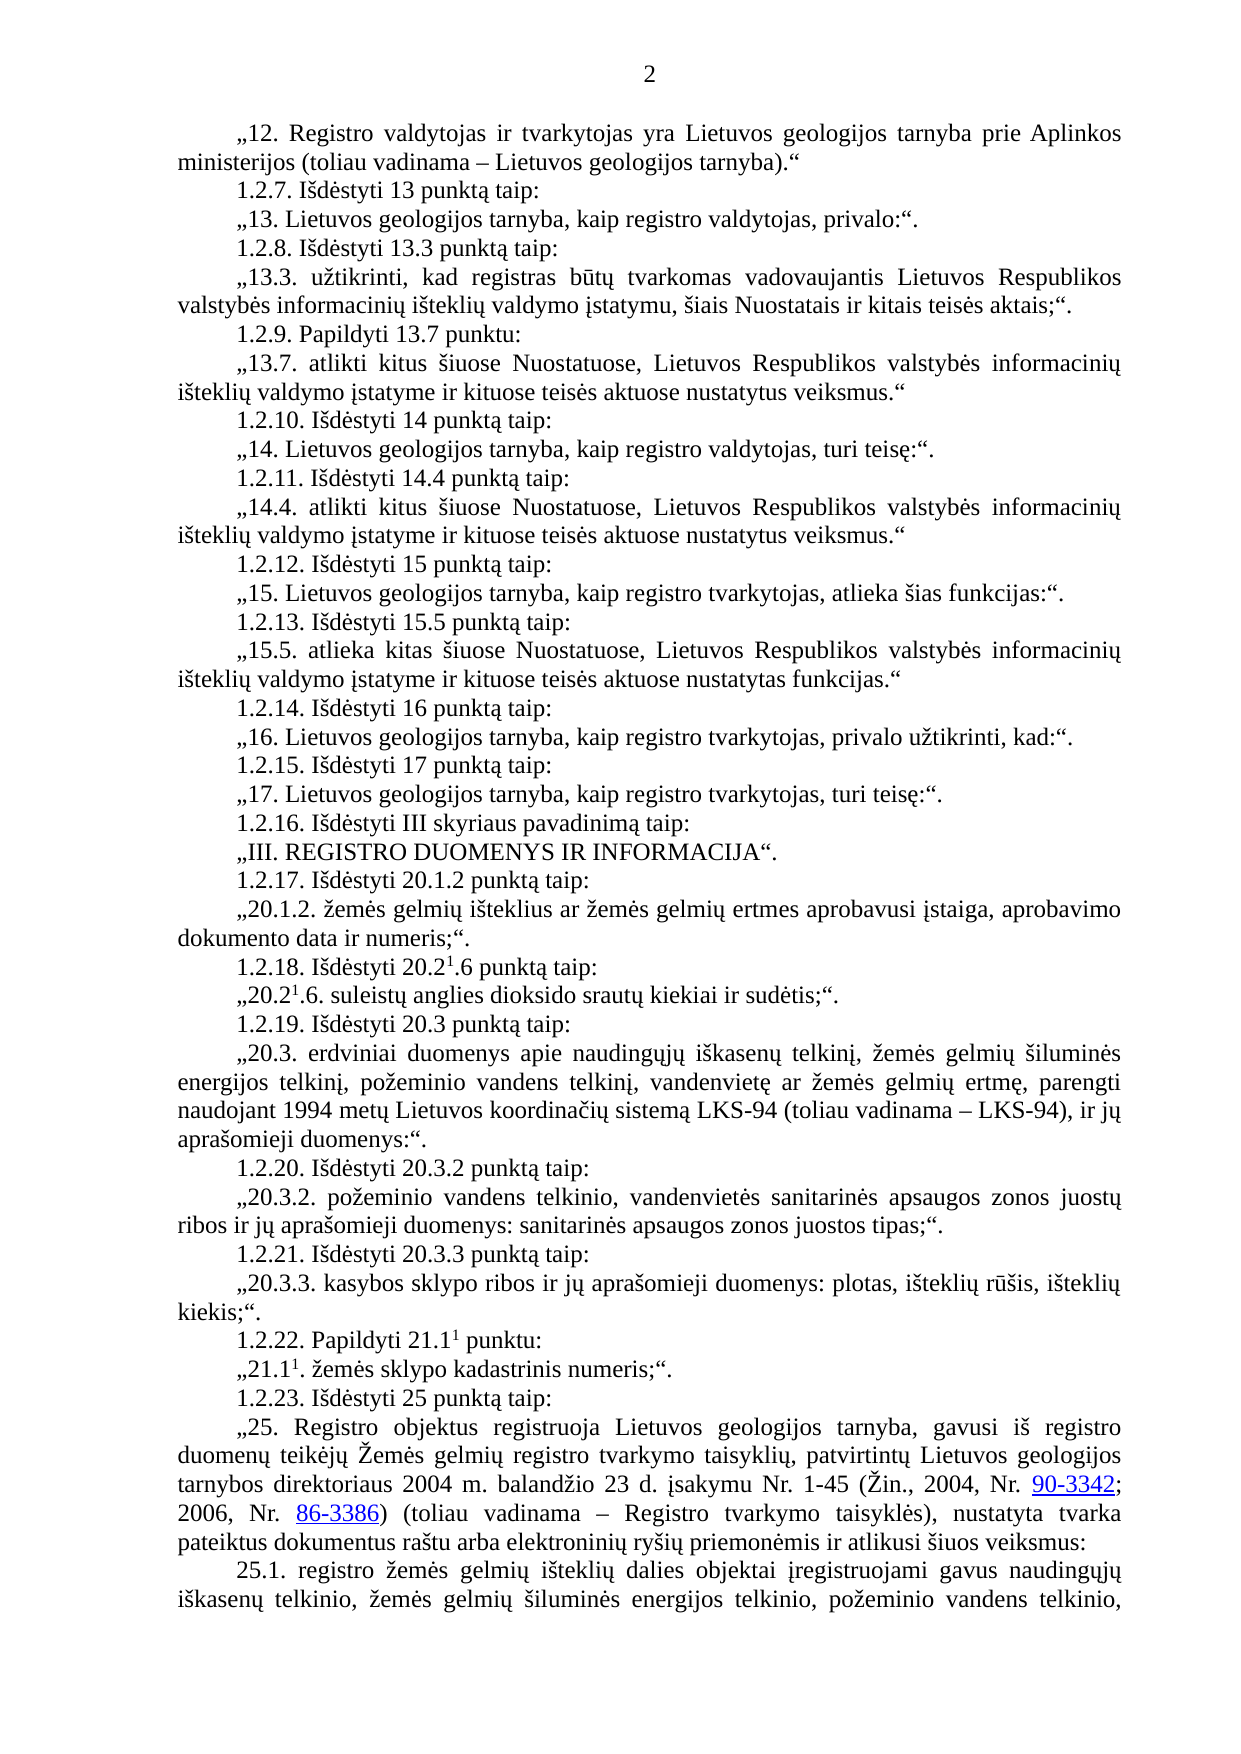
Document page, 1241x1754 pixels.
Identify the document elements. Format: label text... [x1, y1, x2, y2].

text 1.2.18. Išdėstyti 20.21.6 punktą taip: [177, 952, 1122, 981]
text 1.2.7. Išdėstyti 13 punktą taip: [177, 176, 1122, 204]
text „25. Registro objektus registruoja Lietuvos geologijos tarnyba, gavusi iš registro duomenų teikėjų Žemės gelmių registro tvarkymo taisyklių, patvirtintų Lietuvos geologijos tarnybos direktoriaus 2004 m. balandžio 23 d. įsakymu Nr. 1-45 (Žin., 2004, Nr. 90-3342; 2006, Nr. 86-3386) (toliau vadinama – Registro tvarkymo taisyklės), nustatyta tvarka pateiktus dokumentus raštu arba elektroninių ryšių priemonėmis ir atlikusi šiuos veiksmus: [177, 1412, 1122, 1556]
text 1.2.21. Išdėstyti 20.3.3 punktą taip: [177, 1239, 1122, 1268]
text 1.2.15. Išdėstyti 17 punktą taip: [177, 751, 1122, 779]
text 1.2.16. Išdėstyti III skyriaus pavadinimą taip: [177, 808, 1122, 837]
text 1.2.19. Išdėstyti 20.3 punktą taip: [177, 1009, 1122, 1038]
text 1.2.8. Išdėstyti 13.3 punktą taip: [177, 233, 1122, 262]
text 1.2.14. Išdėstyti 16 punktą taip: [177, 693, 1122, 722]
text „20.3.2. požeminio vandens telkinio, vandenvietės sanitarinės apsaugos zonos juostų ribos ir jų aprašomieji duomenys: sanitarinės apsaugos zonos juostos tipas;“. [177, 1182, 1122, 1239]
text 25.1. registro žemės gelmių išteklių dalies objektai įregistruojami gavus naudingųjų iškasenų telkinio, žemės gelmių šiluminės energijos telkinio, požeminio vandens telkinio, [177, 1556, 1122, 1613]
text „17. Lietuvos geologijos tarnyba, kaip registro tvarkytojas, turi teisę:“. [177, 779, 1122, 808]
text „20.3.3. kasybos sklypo ribos ir jų aprašomieji duomenys: plotas, išteklių rūšis, išteklių kiekis;“. [177, 1268, 1122, 1326]
text 1.2.12. Išdėstyti 15 punktą taip: [177, 549, 1122, 578]
text „16. Lietuvos geologijos tarnyba, kaip registro tvarkytojas, privalo užtikrinti, kad:“. [177, 722, 1122, 751]
text „12. Registro valdytojas ir tvarkytojas yra Lietuvos geologijos tarnyba prie Aplinkos ministerijos (toliau vadinama – Lietuvos geologijos tarnyba).“ [177, 118, 1122, 176]
text „21.11. žemės sklypo kadastrinis numeris;“. [177, 1354, 1122, 1383]
text „20.3. erdviniai duomenys apie naudingųjų iškasenų telkinį, žemės gelmių šiluminės energijos telkinį, požeminio vandens telkinį, vandenvietę ar žemės gelmių ertmę, parengti naudojant 1994 metų Lietuvos koordinačių sistemą LKS-94 (toliau vadinama – LKS-94), ir jų aprašomieji duomenys:“. [177, 1038, 1122, 1153]
text 1.2.17. Išdėstyti 20.1.2 punktą taip: [177, 866, 1122, 894]
text „III. REGISTRO DUOMENYS IR INFORMACIJA“. [177, 837, 1122, 866]
text 1.2.20. Išdėstyti 20.3.2 punktą taip: [177, 1153, 1122, 1182]
text 1.2.13. Išdėstyti 15.5 punktą taip: [177, 607, 1122, 636]
text „14.4. atlikti kitus šiuose Nuostatuose, Lietuvos Respublikos valstybės informacinių išteklių valdymo įstatyme ir kituose teisės aktuose nustatytus veiksmus.“ [177, 492, 1122, 549]
text 1.2.22. Papildyti 21.11 punktu: [177, 1326, 1122, 1354]
text 1.2.11. Išdėstyti 14.4 punktą taip: [177, 463, 1122, 492]
text 1.2.9. Papildyti 13.7 punktu: [177, 319, 1122, 348]
text 1.2.10. Išdėstyti 14 punktą taip: [177, 406, 1122, 434]
text „20.21.6. suleistų anglies dioksido srautų kiekiai ir sudėtis;“. [177, 981, 1122, 1009]
text „14. Lietuvos geologijos tarnyba, kaip registro valdytojas, turi teisę:“. [177, 434, 1122, 463]
text 1.2.23. Išdėstyti 25 punktą taip: [177, 1383, 1122, 1412]
text „13.3. užtikrinti, kad registras būtų tvarkomas vadovaujantis Lietuvos Respublikos valstybės informacinių išteklių valdymo įstatymu, šiais Nuostatais ir kitais teisės aktais;“. [177, 262, 1122, 319]
text „20.1.2. žemės gelmių išteklius ar žemės gelmių ertmes aprobavusi įstaiga, aprobavimo dokumento data ir numeris;“. [177, 894, 1122, 952]
text „15. Lietuvos geologijos tarnyba, kaip registro tvarkytojas, atlieka šias funkcijas:“. [177, 578, 1122, 607]
text „13. Lietuvos geologijos tarnyba, kaip registro valdytojas, privalo:“. [177, 204, 1122, 233]
text „13.7. atlikti kitus šiuose Nuostatuose, Lietuvos Respublikos valstybės informacinių išteklių valdymo įstatyme ir kituose teisės aktuose nustatytus veiksmus.“ [177, 348, 1122, 406]
text „15.5. atlieka kitas šiuose Nuostatuose, Lietuvos Respublikos valstybės informacinių išteklių valdymo įstatyme ir kituose teisės aktuose nustatytas funkcijas.“ [177, 636, 1122, 693]
